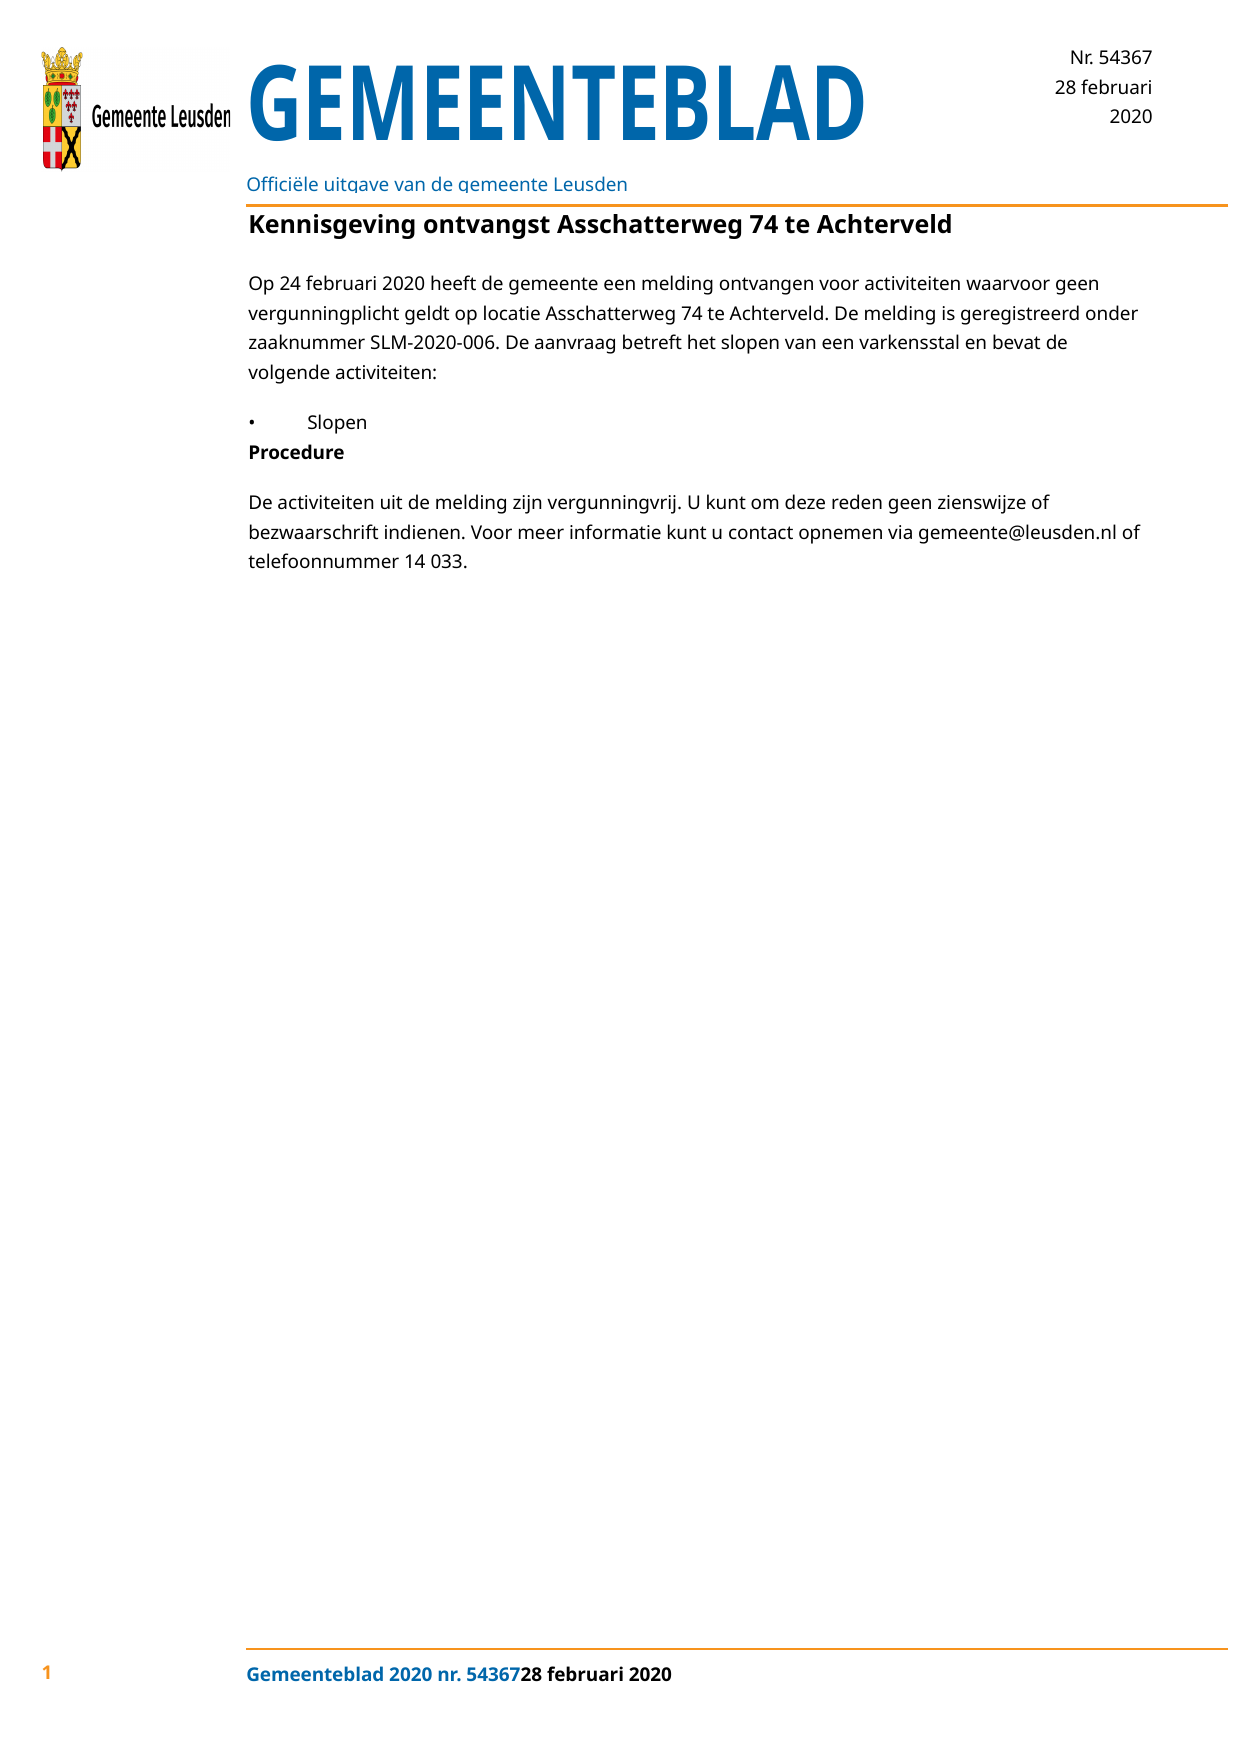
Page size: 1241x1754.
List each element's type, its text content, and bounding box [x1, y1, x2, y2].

text De activiteiten uit de melding zijn vergunningvrij. U kunt om deze reden geen zienswijze of bezwaarschrift indienen. Voor meer informatie kunt u contact opnemen via gemeente@leusden.nl of telefoonnummer 14 033. [248, 489, 1152, 574]
picture [41, 47, 231, 172]
text Op 24 februari 2020 heeft de gemeente een melding ontvangen voor activiteiten waarvoor geen vergunningplicht geldt op locatie Asschatterweg 74 te Achterveld. De melding is geregistreerd onder zaaknummer SLM-2020-006. De aanvraag betreft het slopen van een varkensstal en bevat de volgende activiteiten: [248, 270, 1152, 385]
list Slopen [248, 409, 1152, 435]
text Procedure [248, 439, 1152, 465]
text Kennisgeving ontvangst Asschatterweg 74 te Achterveld [248, 207, 1152, 241]
